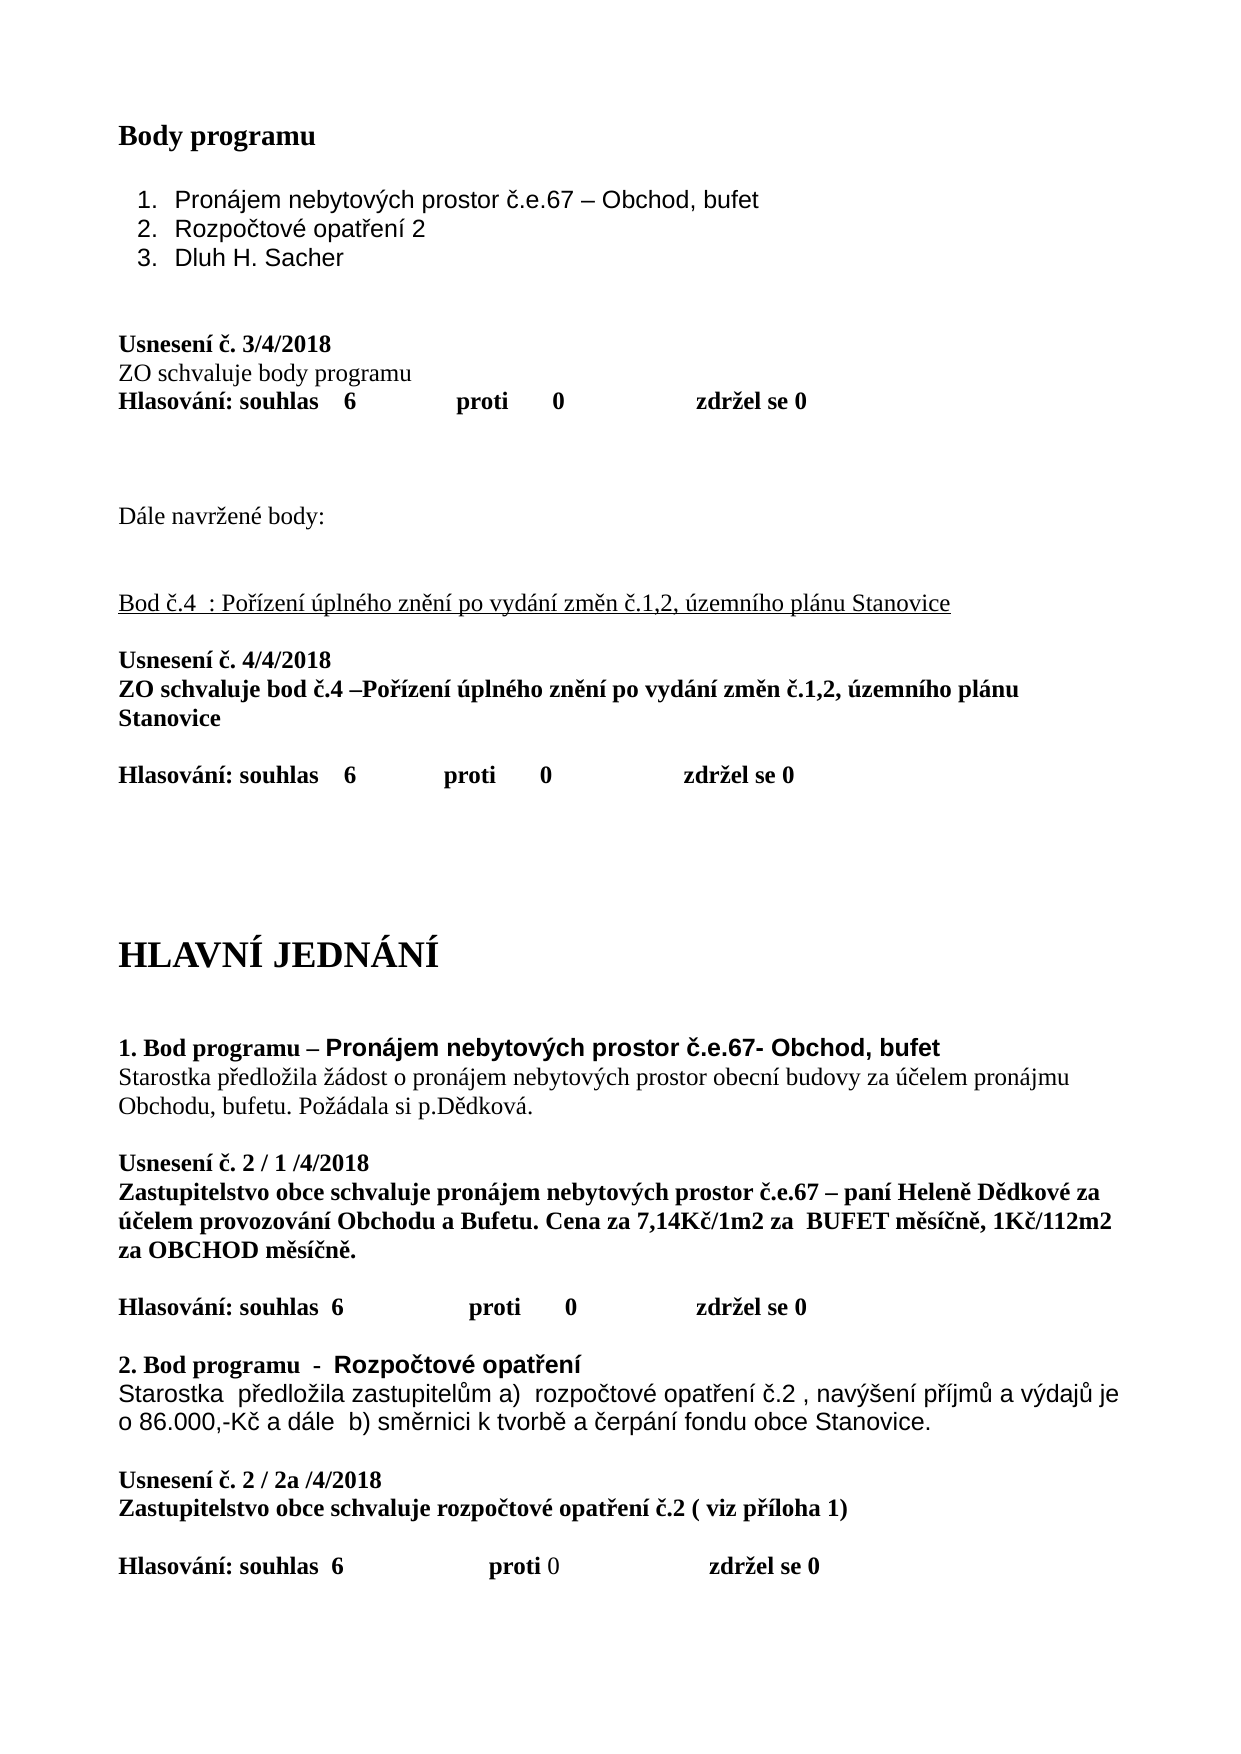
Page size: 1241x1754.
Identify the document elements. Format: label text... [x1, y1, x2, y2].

text Hlasování: souhlas 6 proti 0 zdržel se 0 [118, 386, 1122, 415]
text Hlasování: souhlas 6 proti 0 zdržel se 0 [118, 760, 1122, 789]
text Bod č.4 : Pořízení úplného znění po vydání změn č.1,2, územního plánu Stanovice [118, 588, 1122, 616]
text Zastupitelstvo obce schvaluje rozpočtové opatření č.2 ( viz příloha 1) [118, 1493, 1122, 1522]
text Hlasování: souhlas 6 proti 0 zdržel se 0 [118, 1551, 1122, 1580]
text ZO schvaluje bod č.4 –Pořízení úplného znění po vydání změn č.1,2, územního plánu Stanovice [118, 674, 1122, 731]
list Dluh H. Sacher [137, 243, 1122, 271]
list Pronájem nebytových prostor č.e.67 – Obchod, bufet [137, 185, 1122, 214]
text 1. Bod programu – Pronájem nebytových prostor č.e.67- Obchod, bufet [118, 1033, 1122, 1062]
text Usnesení č. 4/4/2018 [118, 645, 1122, 674]
text Body programu [118, 118, 1122, 152]
text Hlasování: souhlas 6 proti 0 zdržel se 0 [118, 1292, 1122, 1321]
text 2. Bod programu - Rozpočtové opatření [118, 1350, 1122, 1378]
text Usnesení č. 2 / 1 /4/2018 [118, 1148, 1122, 1177]
text Dále navržené body: [118, 501, 1122, 530]
text Usnesení č. 3/4/2018 [118, 329, 1122, 358]
text ZO schvaluje body programu [118, 358, 1122, 386]
list Rozpočtové opatření 2 [137, 214, 1122, 243]
text Usnesení č. 2 / 2a /4/2018 [118, 1465, 1122, 1493]
text HLAVNÍ JEDNÁNÍ [118, 933, 1122, 976]
text Starostka předložila zastupitelům a) rozpočtové opatření č.2 , navýšení příjmů a výdajů je o 86.000,-Kč a dále b) směrnici k tvorbě a čerpání fondu obce Stanovice. [118, 1378, 1122, 1436]
text Starostka předložila žádost o pronájem nebytových prostor obecní budovy za účelem pronájmu Obchodu, bufetu. Požádala si p.Dědková. [118, 1062, 1122, 1120]
text Zastupitelstvo obce schvaluje pronájem nebytových prostor č.e.67 – paní Heleně Dědkové za účelem provozování Obchodu a Bufetu. Cena za 7,14Kč/1m2 za BUFET měsíčně, 1Kč/112m2 za OBCHOD měsíčně. [118, 1177, 1122, 1263]
